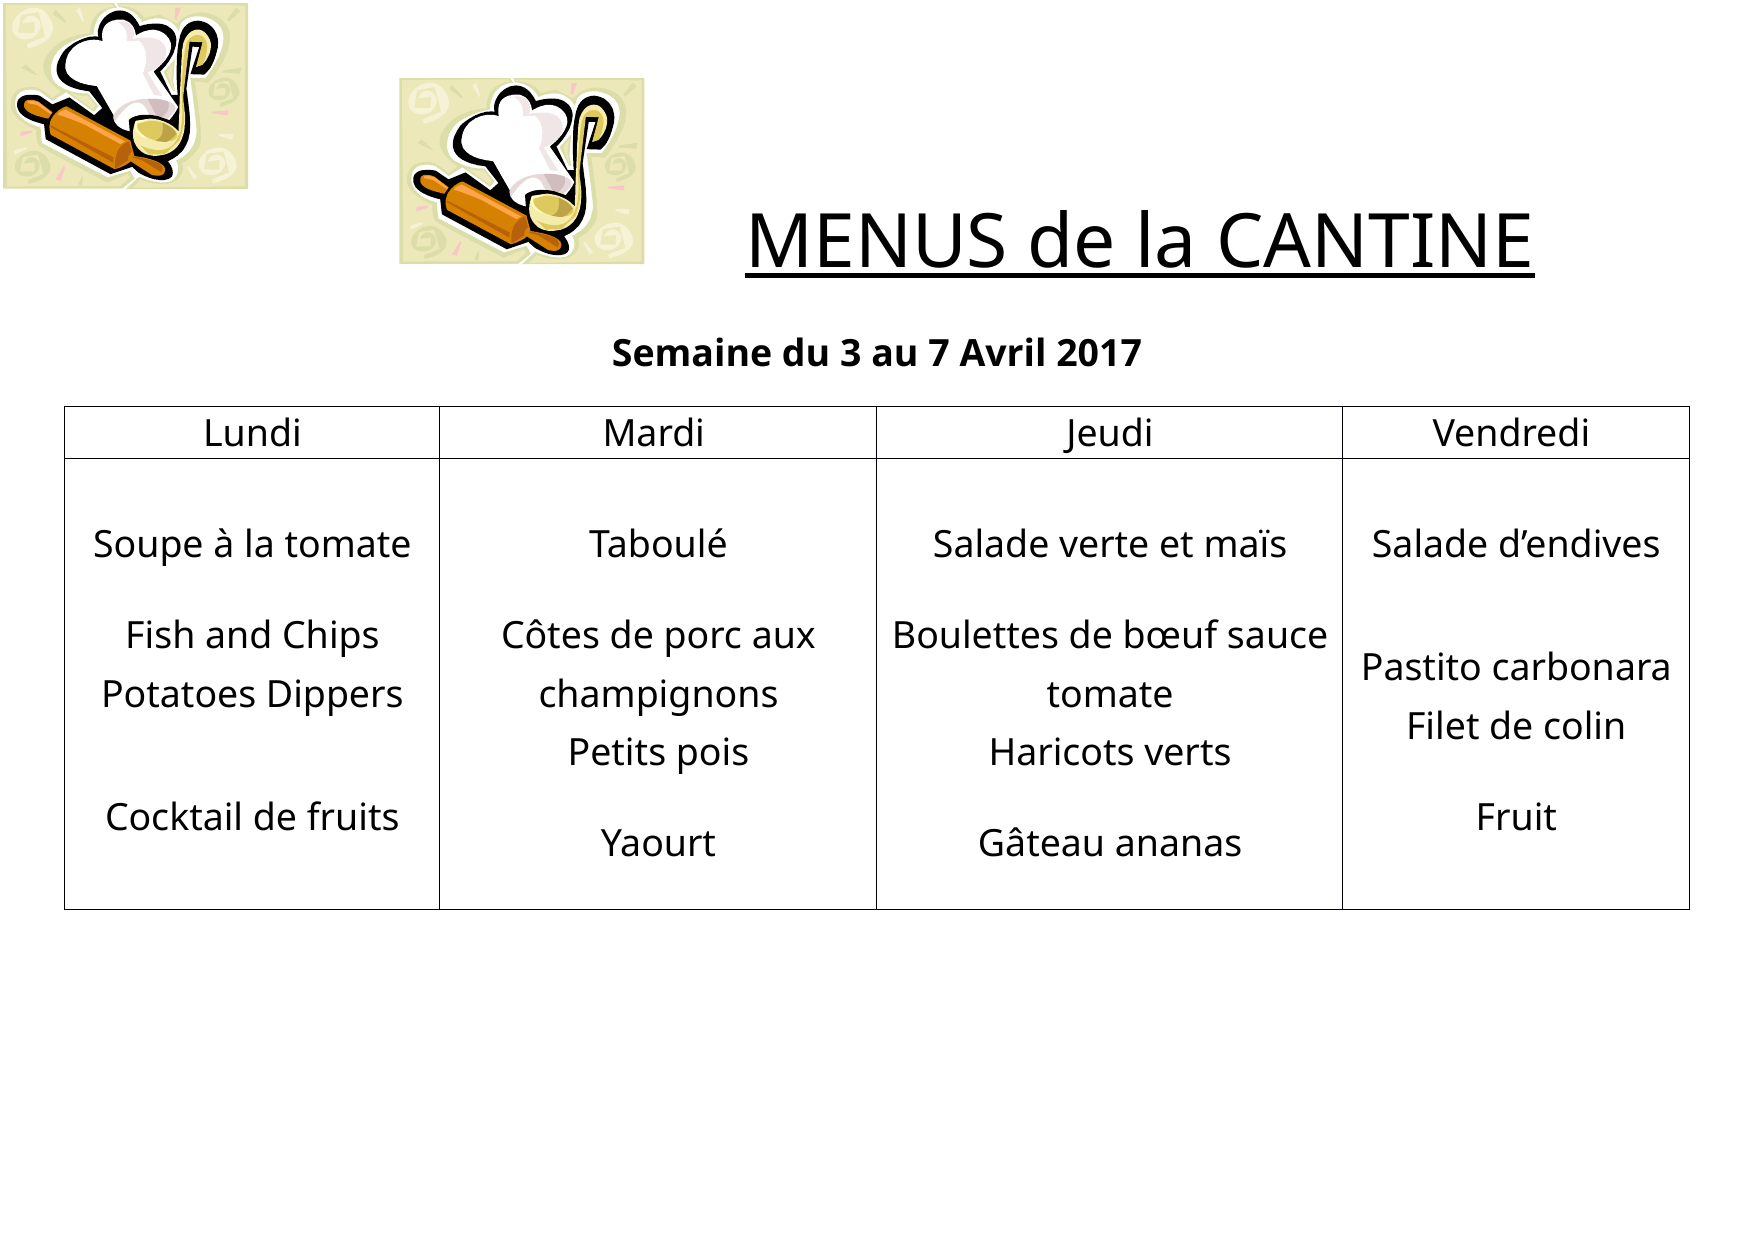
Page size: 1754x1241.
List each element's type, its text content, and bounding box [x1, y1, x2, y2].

text MENUS de la CANTINE [75, 75, 1679, 289]
table_header Mardi [440, 407, 876, 458]
table_cell Salade d’endives Pastito carbonara Filet de colin Fruit [1343, 459, 1689, 909]
table_header Jeudi [877, 407, 1342, 458]
table_header Vendredi [1343, 407, 1689, 458]
table_cell Taboulé Côtes de porc aux champignons Petits pois Yaourt [440, 459, 876, 909]
table_cell Salade verte et maïs Boulettes de bœuf sauce tomate Haricots verts Gâteau ananas [877, 459, 1342, 909]
table_header Lundi [65, 407, 439, 458]
table_cell Soupe à la tomate Fish and Chips Potatoes Dippers Cocktail de fruits [65, 459, 439, 909]
text Semaine du 3 au 7 Avril 2017 [75, 326, 1679, 377]
